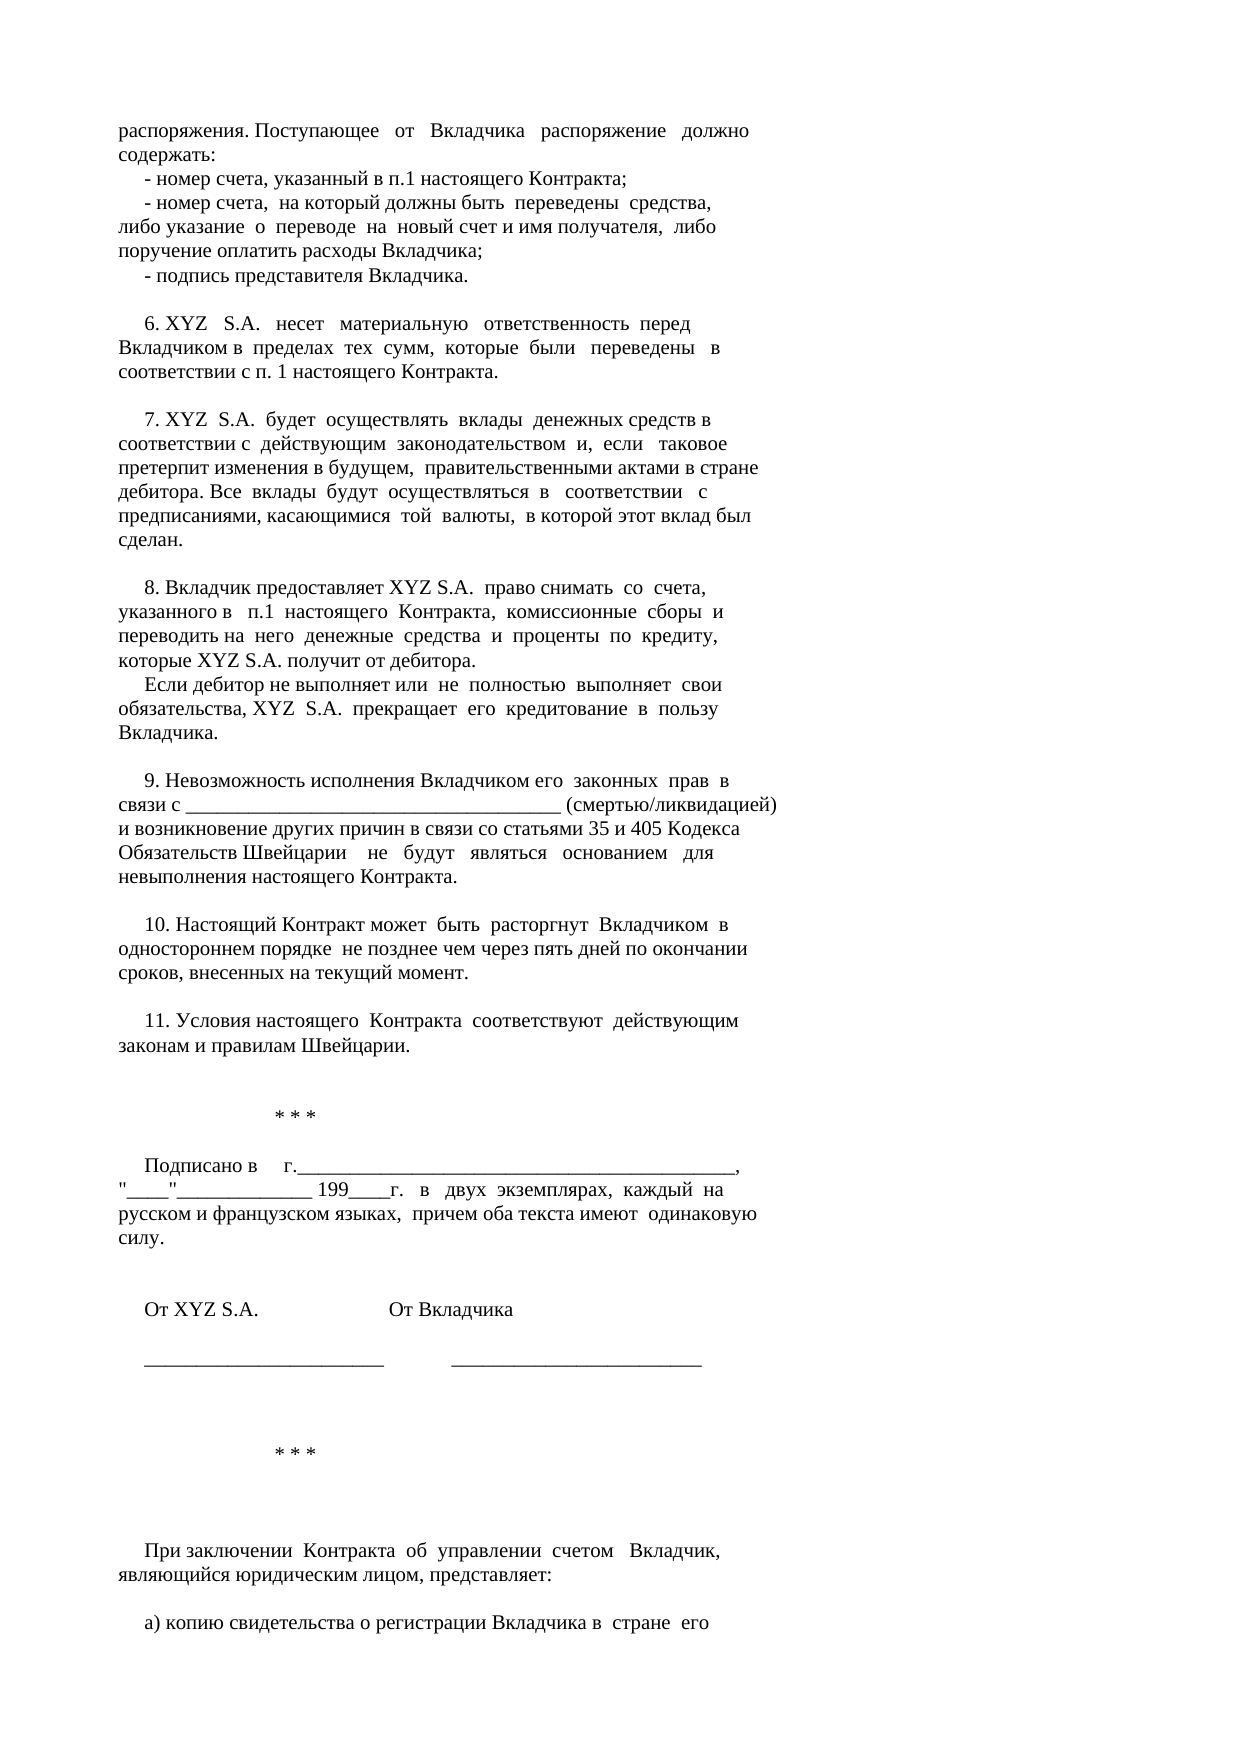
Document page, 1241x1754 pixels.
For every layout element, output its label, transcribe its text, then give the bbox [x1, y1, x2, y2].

text обязательства, XYZ S.A. прекращает его кредитование в пользу [118, 696, 1122, 720]
text указанного в п.1 настоящего Контракта, комиссионные сборы и [118, 599, 1122, 623]
text Вкладчика. [118, 720, 1122, 744]
text 7. XYZ S.A. будет осуществлять вклады денежных средств в [118, 407, 1122, 431]
text являющийся юридическим лицом, представляет: [118, 1562, 1122, 1586]
text силу. [118, 1225, 1122, 1249]
text которые XYZ S.A. получит от дебитора. [118, 647, 1122, 672]
text содержать: [118, 142, 1122, 166]
text а) копию свидетельства о регистрации Вкладчика в стране его [118, 1610, 1122, 1634]
text переводить на него денежные средства и проценты по кредиту, [118, 623, 1122, 647]
text "____"_____________ 199____г. в двух экземплярах, каждый на [118, 1177, 1122, 1201]
text либо указание о переводе на новый счет и имя получателя, либо [118, 214, 1122, 238]
text 11. Условия настоящего Контракта соответствуют действующим [118, 1008, 1122, 1032]
text Если дебитор не выполняет или не полностью выполняет свои [118, 672, 1122, 696]
text невыполнения настоящего Контракта. [118, 864, 1122, 888]
text и возникновение других причин в связи со статьями 35 и 405 Кодекса [118, 816, 1122, 840]
text - номер счета, указанный в п.1 настоящего Контракта; [118, 166, 1122, 190]
text соответствии с действующим законодательством и, если таковое [118, 431, 1122, 455]
text От XYZ S.A. От Вкладчика [118, 1297, 1122, 1321]
text Подписано в г.__________________________________________, [118, 1153, 1122, 1177]
text При заключении Контракта об управлении счетом Вкладчик, [118, 1538, 1122, 1562]
text * * * [118, 1105, 1122, 1129]
text 9. Невозможность исполнения Вкладчиком его законных прав в [118, 768, 1122, 792]
text - номер счета, на который должны быть переведены средства, [118, 190, 1122, 214]
text - подпись представителя Вкладчика. [118, 262, 1122, 287]
text дебитора. Все вклады будут осуществляться в соответствии с [118, 479, 1122, 503]
text распоряжения. Поступающее от Вкладчика распоряжение должно [118, 118, 1122, 142]
text _______________________ ________________________ [118, 1345, 1122, 1369]
text сделан. [118, 527, 1122, 551]
text одностороннем порядке не позднее чем через пять дней по окончании [118, 936, 1122, 960]
text Обязательств Швейцарии не будут являться основанием для [118, 840, 1122, 864]
text поручение оплатить расходы Вкладчика; [118, 238, 1122, 262]
text сроков, внесенных на текущий момент. [118, 960, 1122, 984]
text предписаниями, касающимися той валюты, в которой этот вклад был [118, 503, 1122, 527]
text * * * [118, 1442, 1122, 1466]
text связи с ____________________________________ (смертью/ликвидацией) [118, 792, 1122, 816]
text соответствии с п. 1 настоящего Контракта. [118, 359, 1122, 383]
text претерпит изменения в будущем, правительственными актами в стране [118, 455, 1122, 479]
text законам и правилам Швейцарии. [118, 1032, 1122, 1057]
text 8. Вкладчик предоставляет XYZ S.A. право снимать со счета, [118, 575, 1122, 599]
text 6. XYZ S.A. несет материальную ответственность перед [118, 311, 1122, 335]
text русском и французском языках, причем оба текста имеют одинаковую [118, 1201, 1122, 1225]
text Вкладчиком в пределах тех сумм, которые были переведены в [118, 335, 1122, 359]
text 10. Настоящий Контракт может быть расторгнут Вкладчиком в [118, 912, 1122, 936]
